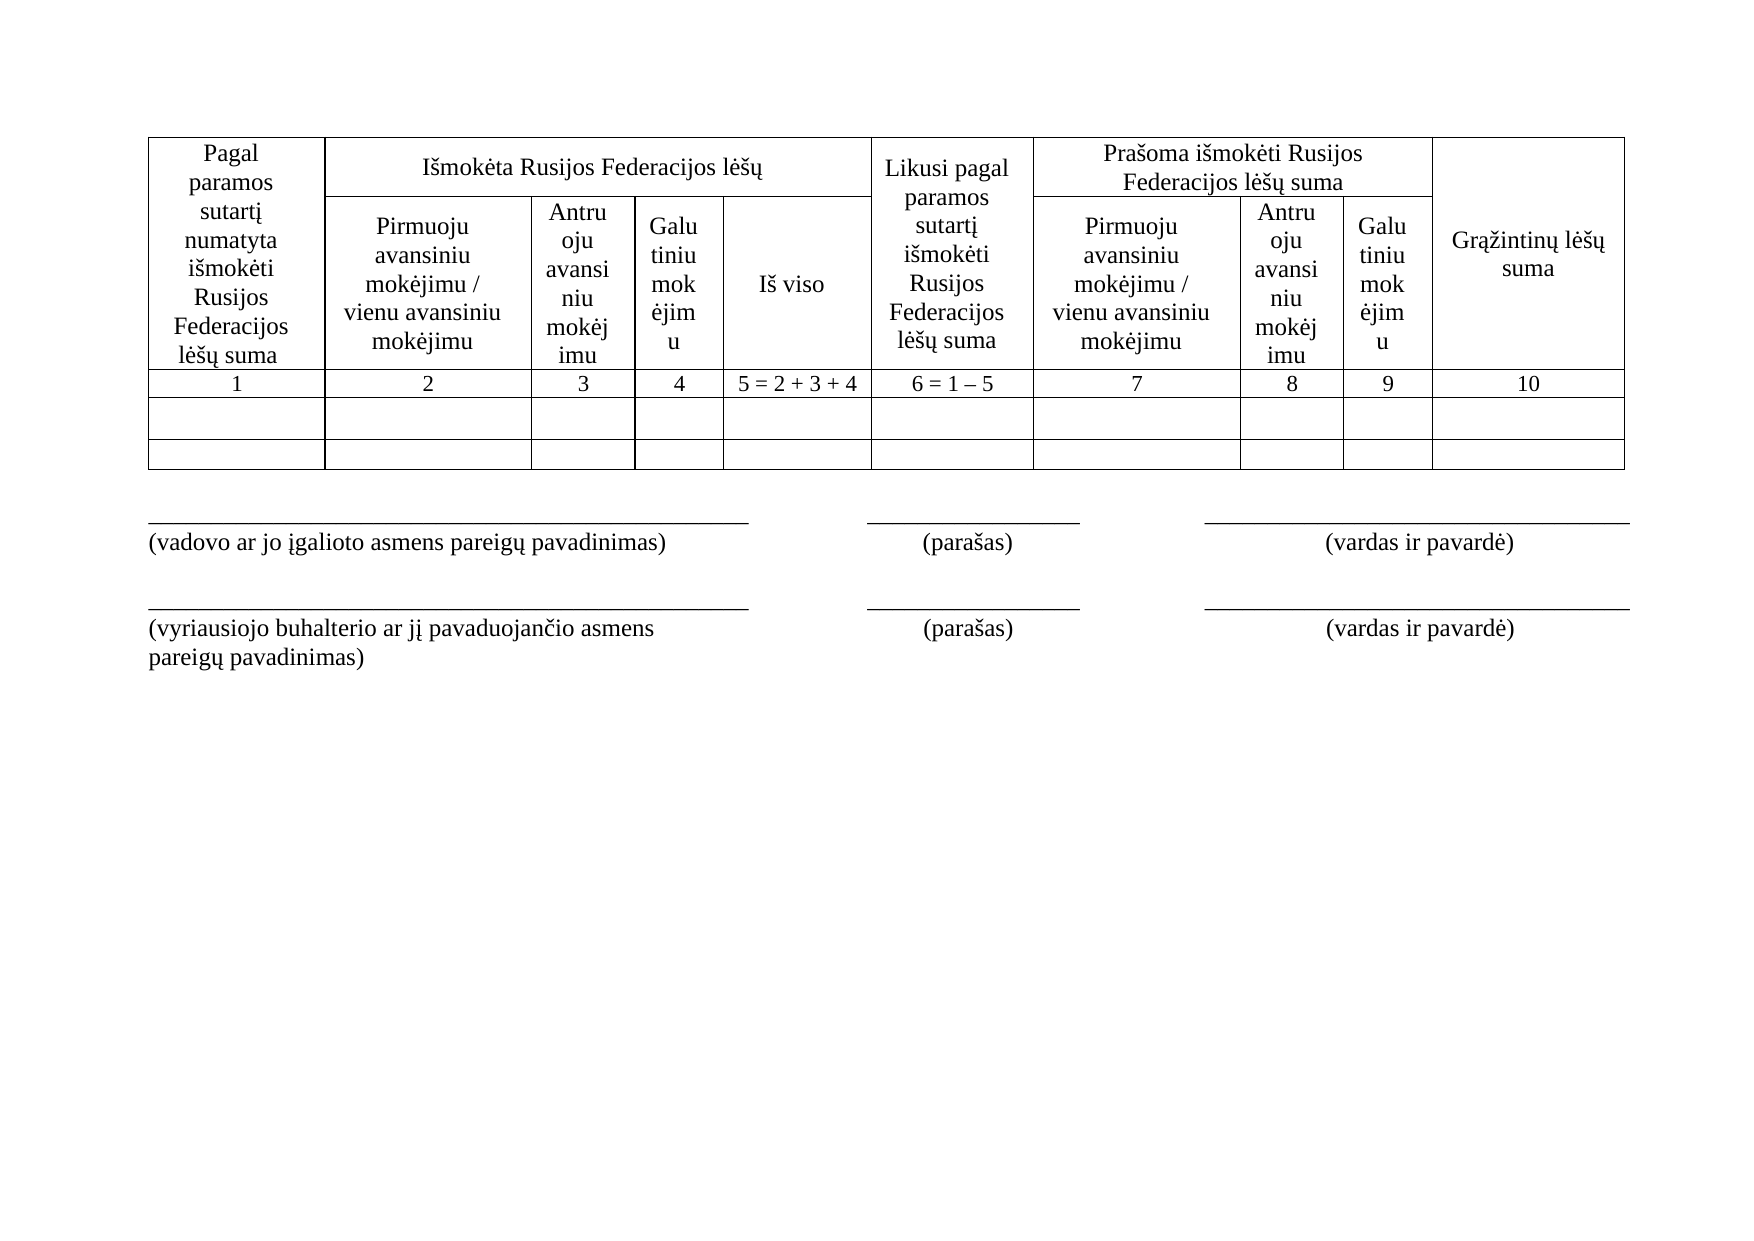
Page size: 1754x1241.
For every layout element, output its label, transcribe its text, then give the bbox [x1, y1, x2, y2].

table_cell Antruoju avansiniu mokėjimu [532, 197, 634, 369]
table_cell 10 [1433, 370, 1624, 397]
table_cell 2 [326, 370, 531, 397]
table_cell [1344, 440, 1432, 468]
table_cell [532, 440, 634, 468]
table_cell 7 [1034, 370, 1240, 397]
table_cell [1344, 398, 1432, 439]
table_cell [1034, 398, 1240, 439]
table_cell 1 [149, 370, 324, 397]
table_header ________________________________________________ _________________ __________________________________ (vadovo ar jo įgalioto asmens pareigų pavadinimas) (parašas) (vardas ir pavardė) ________________________________________________ _________________ __________________________________ (vyriausiojo buhalterio ar jį pavaduojančio asmens (parašas) (vardas ir pavardė) pareigų pavadinimas) [128, 137, 1707, 757]
table_cell [1433, 440, 1624, 468]
table_cell 5 = 2 + 3 + 4 [724, 370, 871, 397]
table_cell [1241, 440, 1343, 468]
table_cell [1034, 440, 1240, 468]
table_cell [326, 398, 531, 439]
table_cell [149, 398, 324, 439]
table_cell Pirmuoju avansiniu mokėjimu / vienu avansiniu mokėjimu [1034, 197, 1240, 369]
table_cell [326, 440, 531, 468]
table_cell [149, 440, 324, 468]
table_cell [872, 398, 1033, 439]
table_cell [532, 398, 634, 439]
table_cell [1433, 398, 1624, 439]
table_cell Galutiniu mokėjimu [1344, 197, 1432, 369]
table_cell [1241, 398, 1343, 439]
table_cell [872, 440, 1033, 468]
table_cell Iš viso [724, 197, 871, 369]
table_cell Antruoju avansiniu mokėjimu [1241, 197, 1343, 369]
table_header Išmokėta Rusijos Federacijos lėšų [326, 138, 871, 196]
table_cell 9 [1344, 370, 1432, 397]
table_header Prašoma išmokėti Rusijos Federacijos lėšų suma [1034, 138, 1432, 196]
table_cell [636, 440, 723, 468]
table_cell 6 = 1 – 5 [872, 370, 1033, 397]
table_header Likusi pagal paramos sutartį išmokėti Rusijos Federacijos lėšų suma [872, 138, 1033, 369]
table_cell Galutiniu mokėjimu [636, 197, 723, 369]
table_cell 4 [636, 370, 723, 397]
table_cell 8 [1241, 370, 1343, 397]
table_cell Pirmuoju avansiniu mokėjimu / vienu avansiniu mokėjimu [326, 197, 531, 369]
table_cell [724, 440, 871, 468]
table_header Grąžintinų lėšų suma [1433, 138, 1624, 369]
table_header Pagal paramos sutartį numatyta išmokėti Rusijos Federacijos lėšų suma [149, 138, 324, 369]
table_cell [636, 398, 723, 439]
table_cell [724, 398, 871, 439]
table_cell 3 [532, 370, 634, 397]
